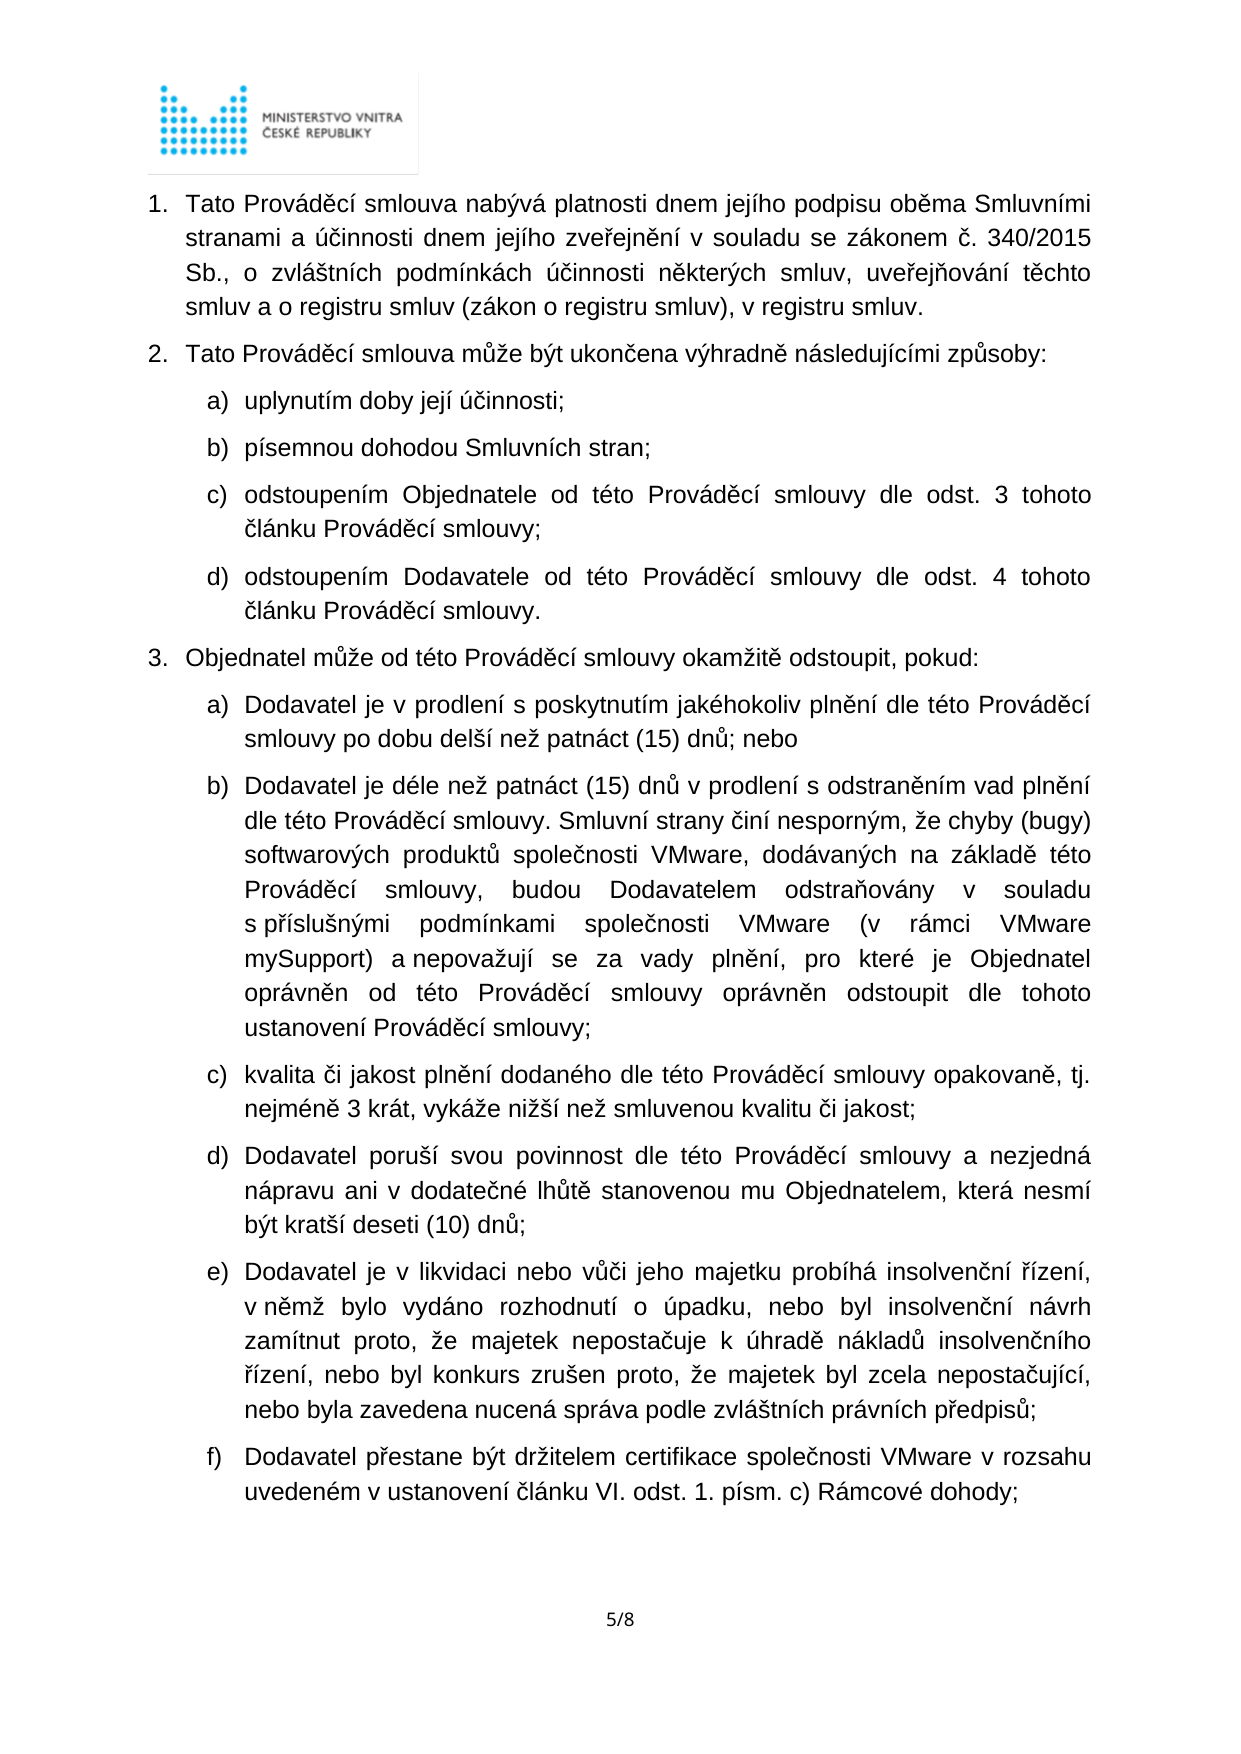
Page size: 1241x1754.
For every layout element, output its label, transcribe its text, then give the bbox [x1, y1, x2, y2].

list odstoupením Dodavatele od této Prováděcí smlouvy dle odst. 4 tohoto článku Prováděcí smlouvy. [207, 561, 1093, 625]
list odstoupením Objednatele od této Prováděcí smlouvy dle odst. 3 tohoto článku Prováděcí smlouvy; [207, 480, 1093, 543]
list Objednatel může od této Prováděcí smlouvy okamžitě odstoupit, pokud: [148, 643, 1093, 672]
list kvalita či jakost plnění dodaného dle této Prováděcí smlouvy opakovaně, tj. nejméně 3 krát, vykáže nižší než smluvenou kvalitu či jakost; [207, 1060, 1093, 1123]
list Dodavatel je v likvidaci nebo vůči jeho majetku probíhá insolvenční řízení, v němž bylo vydáno rozhodnutí o úpadku, nebo byl insolvenční návrh zamítnut proto, že majetek nepostačuje k úhradě nákladů insolvenčního řízení, nebo byl konkurs zrušen proto, že majetek byl zcela nepostačující, nebo byla zavedena nucená správa podle zvláštních právních předpisů; [207, 1257, 1093, 1424]
list písemnou dohodou Smluvních stran; [207, 433, 1093, 462]
list Tato Prováděcí smlouva může být ukončena výhradně následujícími způsoby: [148, 339, 1093, 368]
list Dodavatel poruší svou povinnost dle této Prováděcí smlouvy a nezjedná nápravu ani v dodatečné lhůtě stanovenou mu Objednatelem, která nesmí být kratší deseti (10) dnů; [207, 1141, 1093, 1239]
list Dodavatel je v prodlení s poskytnutím jakéhokoliv plnění dle této Prováděcí smlouvy po dobu delší než patnáct (15) dnů; nebo [207, 690, 1093, 753]
list uplynutím doby její účinnosti; [207, 386, 1093, 415]
list Dodavatel přestane být držitelem certifikace společnosti VMware v rozsahu uvedeném v ustanovení článku VI. odst. 1. písm. c) Rámcové dohody; [207, 1442, 1093, 1505]
list Dodavatel je déle než patnáct (15) dnů v prodlení s odstraněním vad plnění dle této Prováděcí smlouvy. Smluvní strany činí nesporným, že chyby (bugy) softwarových produktů společnosti VMware, dodávaných na základě této Prováděcí smlouvy, budou Dodavatelem odstraňovány v souladu s příslušnými podmínkami společnosti VMware (v rámci VMware mySupport) a nepovažují se za vady plnění, pro které je Objednatel oprávněn od této Prováděcí smlouvy oprávněn odstoupit dle tohoto ustanovení Prováděcí smlouvy; [207, 771, 1093, 1041]
list Tato Prováděcí smlouva nabývá platnosti dnem jejího podpisu oběma Smluvními stranami a účinnosti dnem jejího zveřejnění v souladu se zákonem č. 340/2015 Sb., o zvláštních podmínkách účinnosti některých smluv, uveřejňování těchto smluv a o registru smluv (zákon o registru smluv), v registru smluv. [148, 189, 1093, 321]
